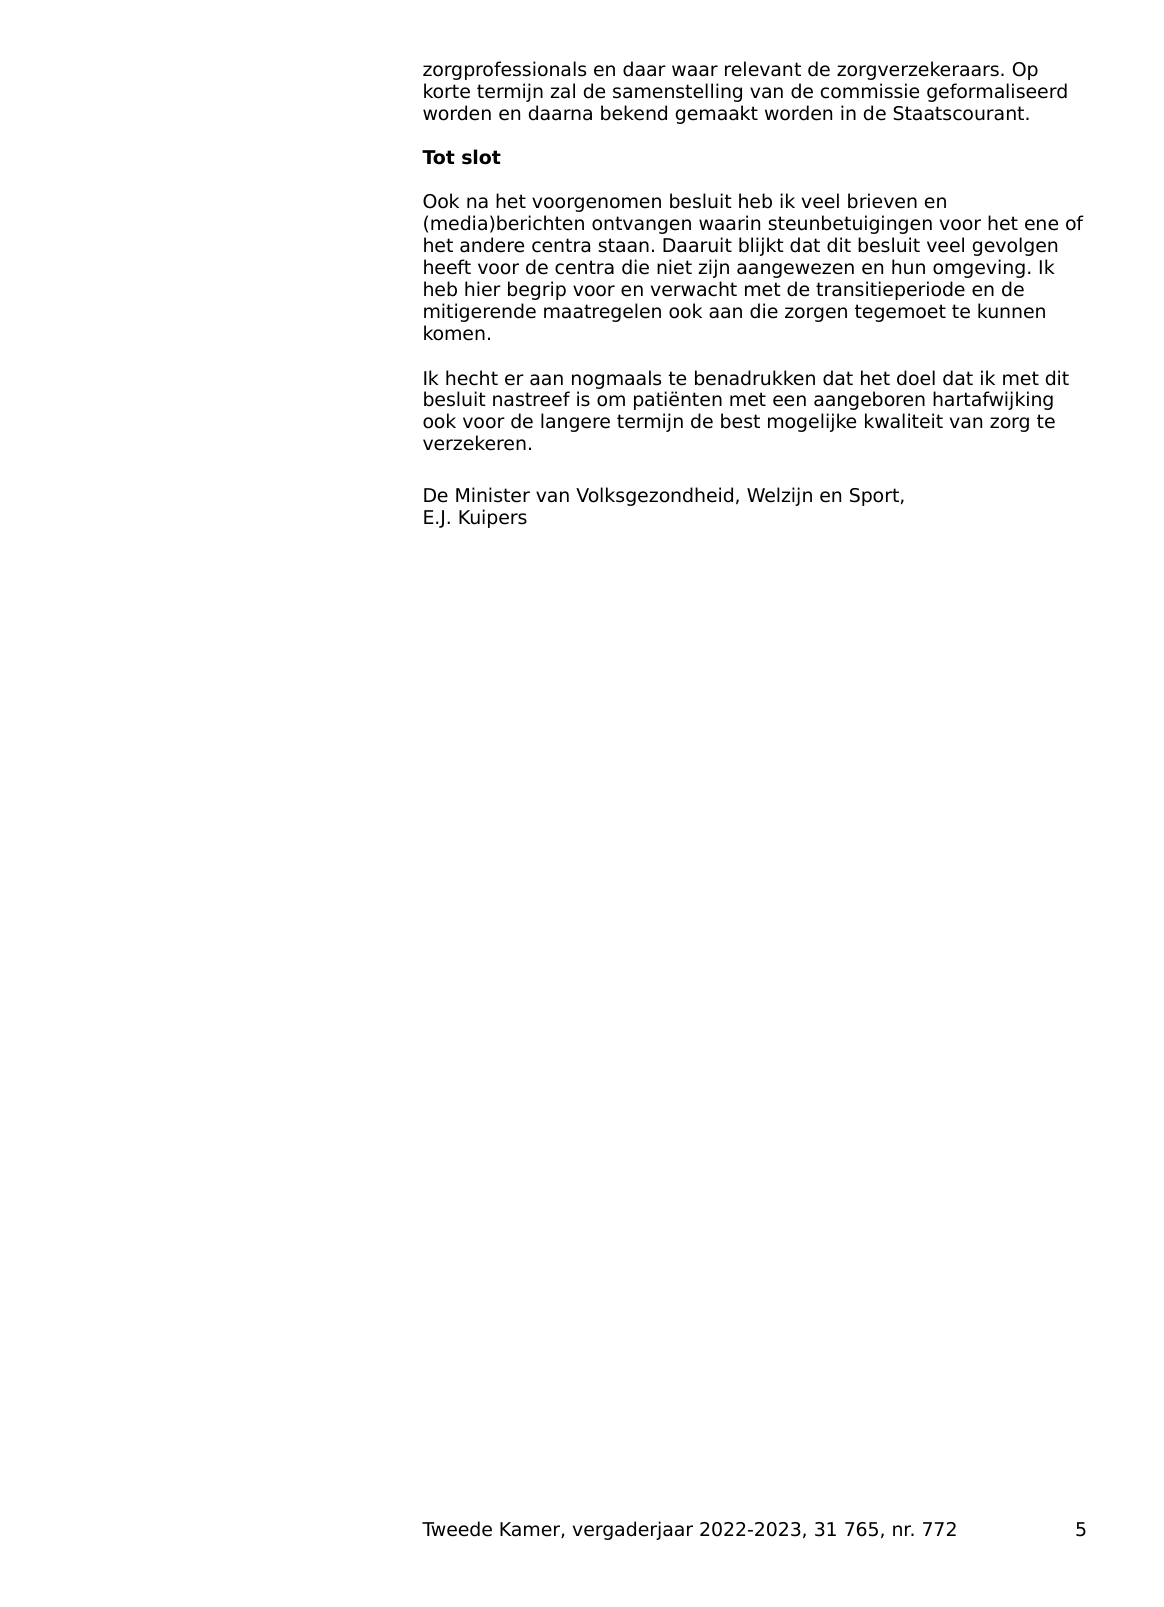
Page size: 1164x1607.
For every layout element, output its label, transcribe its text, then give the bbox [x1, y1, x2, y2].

text Ik hecht er aan nogmaals te benadrukken dat het doel dat ik met dit besluit nastreef is om patiënten met een aangeboren hartafwijking ook voor de langere termijn de best mogelijke kwaliteit van zorg te verzekeren. [422, 367, 1087, 455]
subtitle Tot slot [422, 147, 1087, 169]
text De Minister van Volksgezondheid, Welzijn en Sport, E.J. Kuipers [422, 485, 1087, 529]
text Ook na het voorgenomen besluit heb ik veel brieven en (media)berichten ontvangen waarin steunbetuigingen voor het ene of het andere centra staan. Daaruit blijkt dat dit besluit veel gevolgen heeft voor de centra die niet zijn aangewezen en hun omgeving. Ik heb hier begrip voor en verwacht met de transitieperiode en de mitigerende maatregelen ook aan die zorgen tegemoet te kunnen komen. [422, 191, 1087, 345]
text zorgprofessionals en daar waar relevant de zorgverzekeraars. Op korte termijn zal de samenstelling van de commissie geformaliseerd worden en daarna bekend gemaakt worden in de Staatscourant. [422, 59, 1087, 125]
